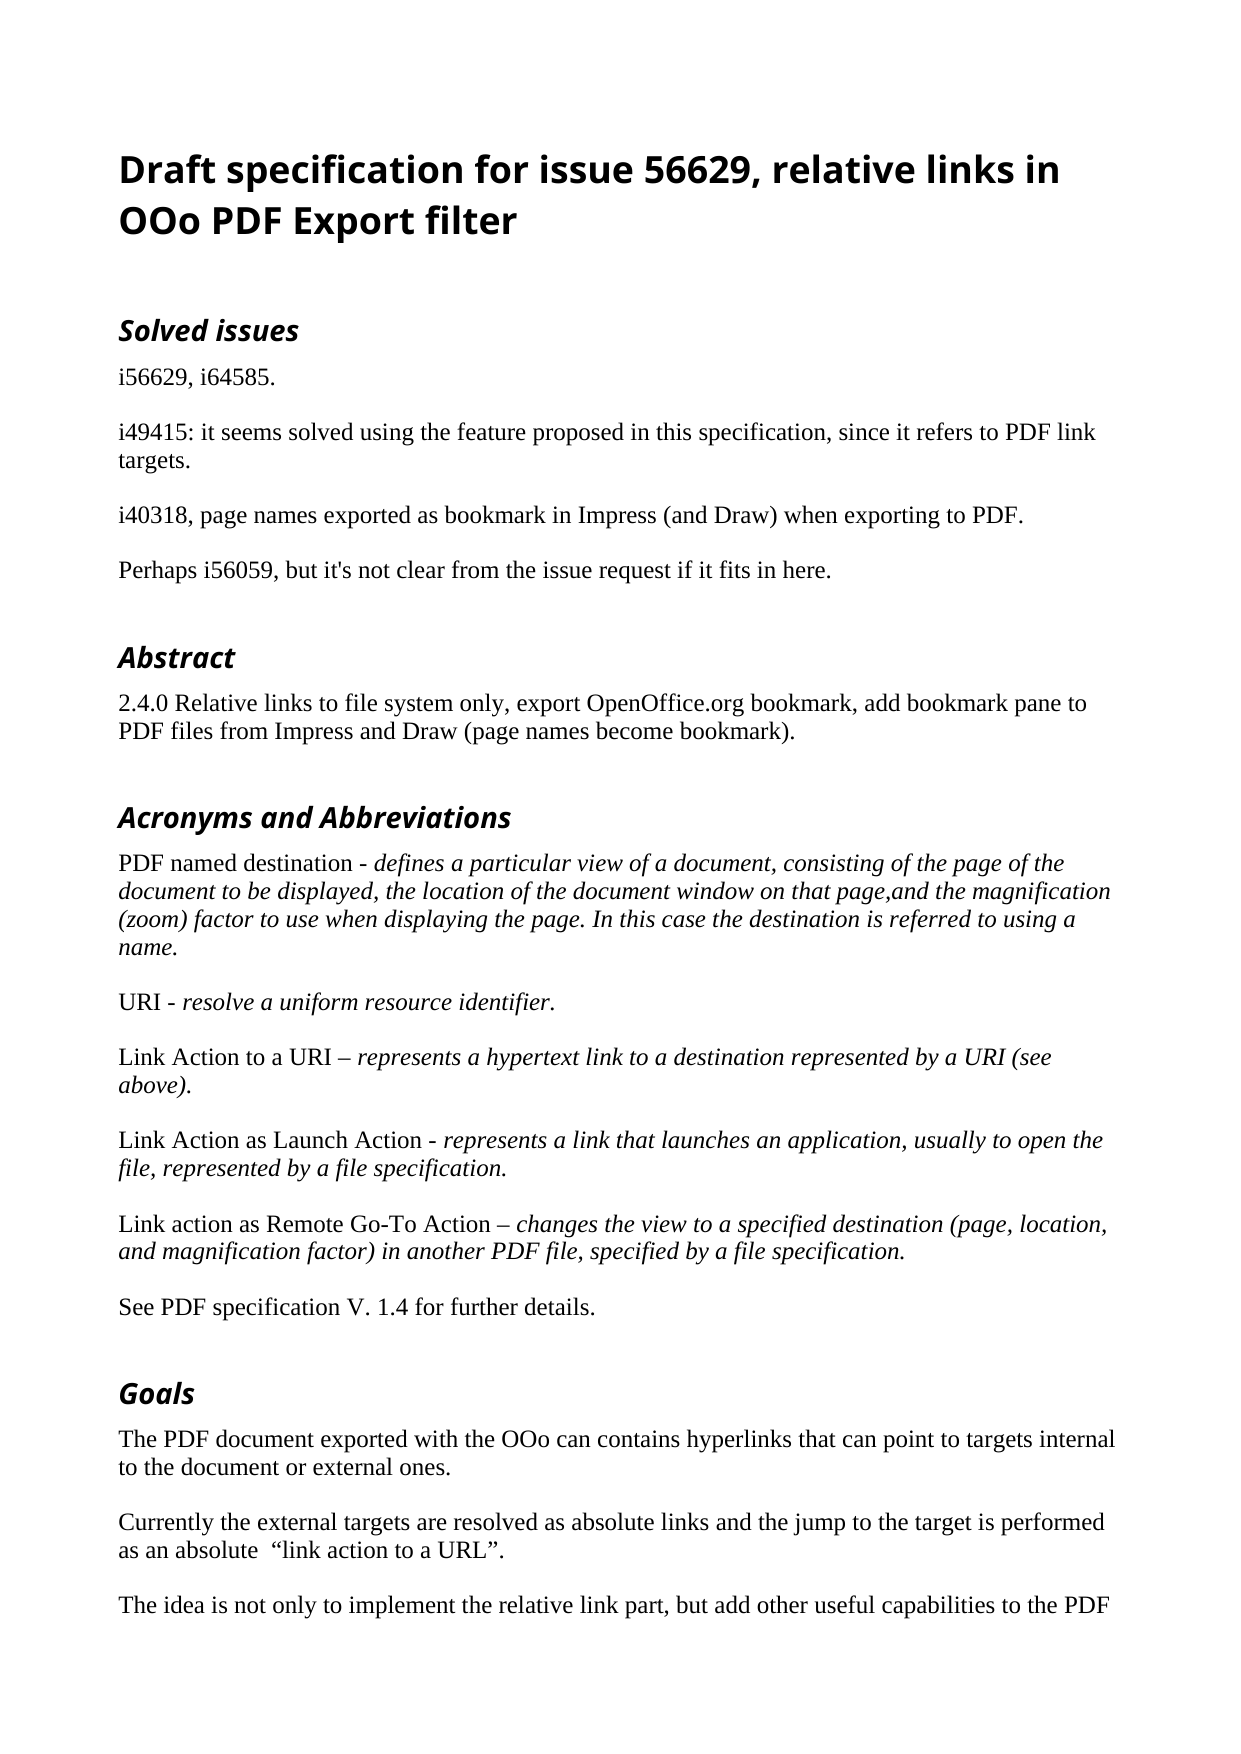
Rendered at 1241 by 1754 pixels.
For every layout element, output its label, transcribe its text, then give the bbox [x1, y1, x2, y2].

subtitle Acronyms and Abbreviations [118, 797, 1122, 837]
text 2.4.0 Relative links to file system only, export OpenOffice.org bookmark, add bookmark pane to PDF files from Impress and Draw (page names become bookmark). [118, 689, 1122, 744]
subtitle Draft specification for issue 56629, relative links in OOo PDF Export filter [118, 143, 1122, 245]
text PDF named destination - defines a particular view of a document, consisting of the page of the document to be displayed, the location of the document window on that page,and the magnification (zoom) factor to use when displaying the page. In this case the destination is referred to using a name. [118, 849, 1122, 960]
subtitle Goals [118, 1373, 1122, 1413]
subtitle Abstract [118, 637, 1122, 677]
text Perhaps i56059, but it's not clear from the issue request if it fits in here. [118, 557, 1122, 584]
text URI - resolve a uniform resource identifier. [118, 988, 1122, 1016]
text Link Action to a URI – represents a hypertext link to a destination represented by a URI (see above). [118, 1043, 1122, 1099]
text Link Action as Launch Action - represents a link that launches an application, usually to open the file, represented by a file specification. [118, 1127, 1122, 1182]
text i40318, page names exported as bookmark in Impress (and Draw) when exporting to PDF. [118, 501, 1122, 529]
text The PDF document exported with the OOo can contains hyperlinks that can point to targets internal to the document or external ones. [118, 1425, 1122, 1481]
text See PDF specification V. 1.4 for further details. [118, 1293, 1122, 1321]
text i49415: it seems solved using the feature proposed in this specification, since it refers to PDF link targets. [118, 418, 1122, 473]
text Currently the external targets are resolved as absolute links and the jump to the target is performed as an absolute “link action to a URL”. [118, 1508, 1122, 1564]
subtitle Solved issues [118, 310, 1122, 350]
text i56629, i64585. [118, 363, 1122, 390]
text Link action as Remote Go-To Action – changes the view to a specified destination (page, location, and magnification factor) in another PDF file, specified by a file specification. [118, 1210, 1122, 1265]
text The idea is not only to implement the relative link part, but add other useful capabilities to the PDF [118, 1592, 1122, 1619]
